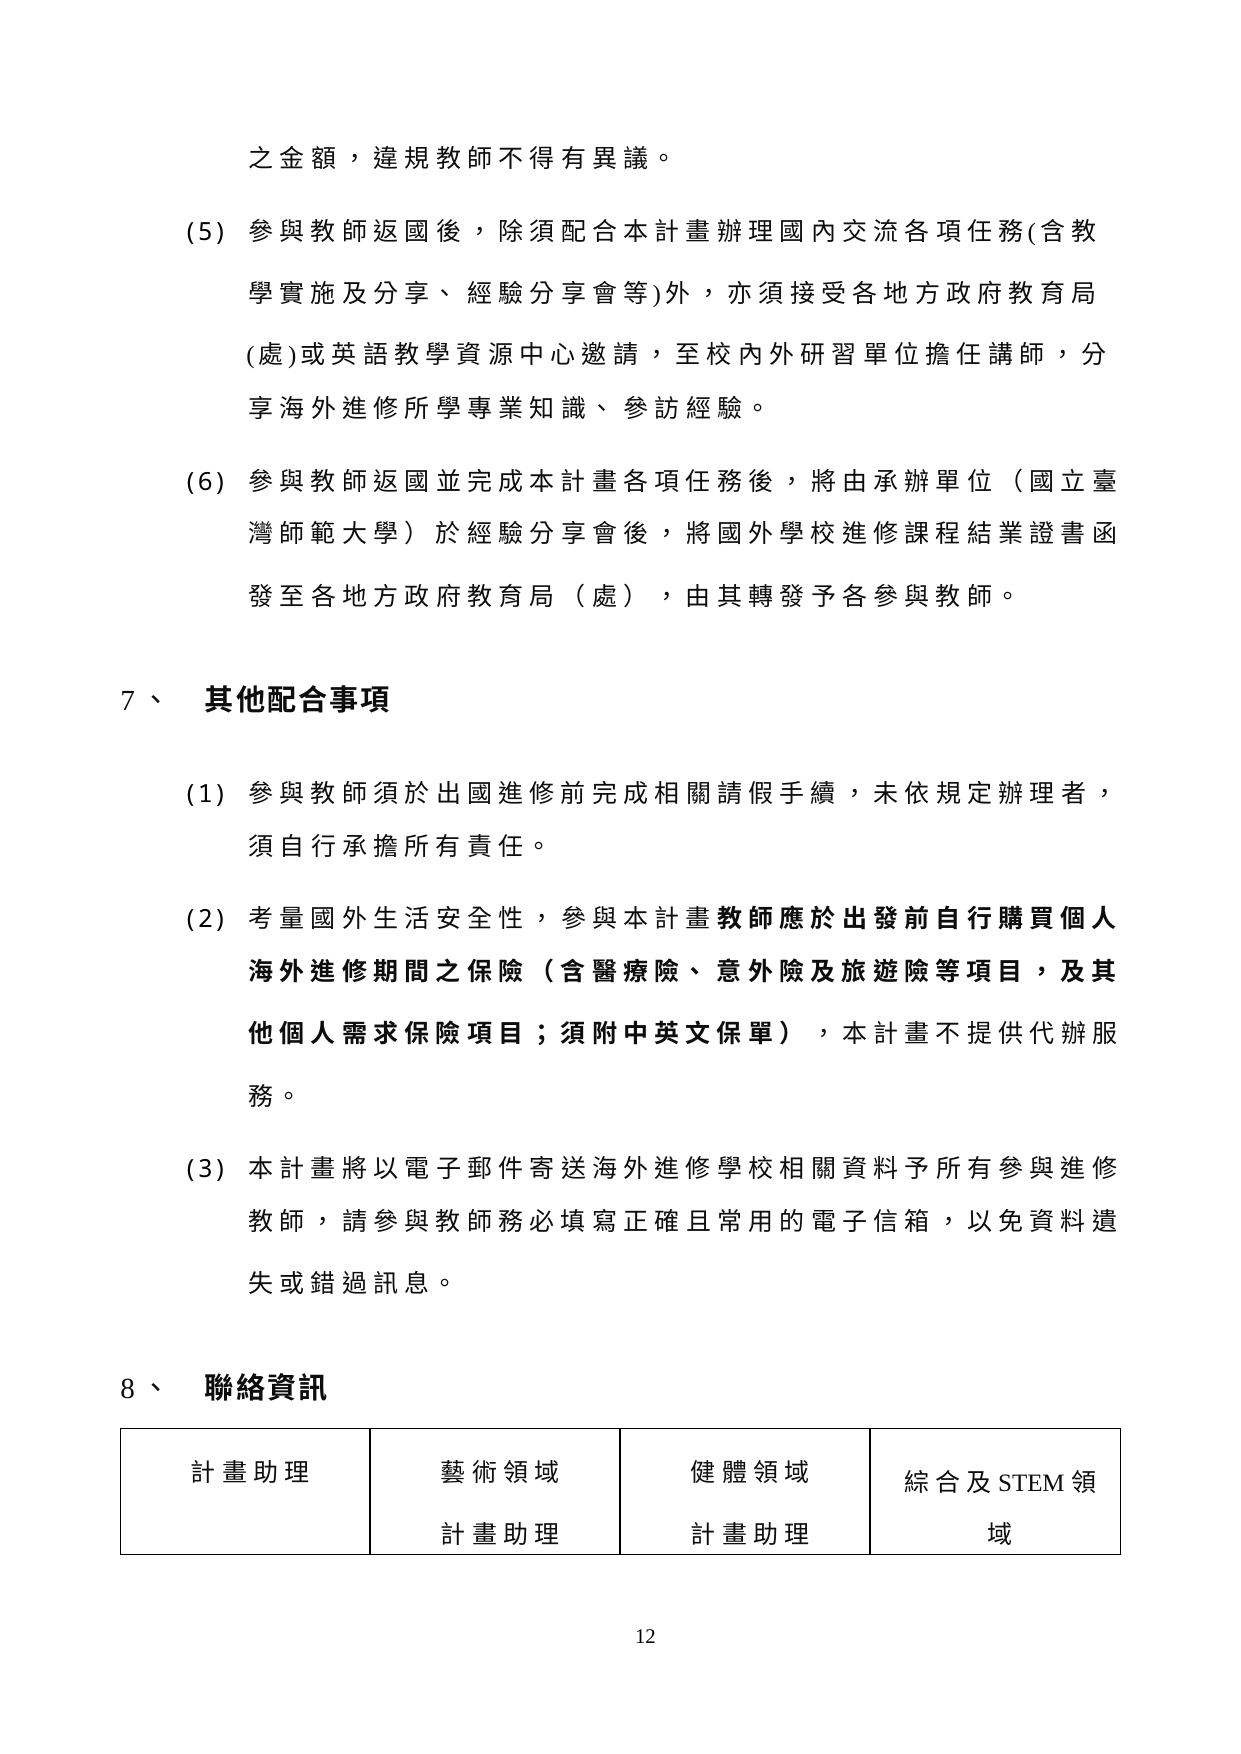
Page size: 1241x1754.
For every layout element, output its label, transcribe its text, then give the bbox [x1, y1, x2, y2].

table_header 健體領域 計畫助理 [621, 1429, 869, 1553]
list 參與教師須於出國進修前完成相關請假手續，未依規定辦理者，須自行承擔所有責任。 [173, 740, 1120, 865]
list 參與教師返國並完成本計畫各項任務後，將由承辦單位（國立臺灣師範大學）於經驗分享會後，將國外學校進修課程結業證書函發至各地方政府教育局（處），由其轉發予各參與教師。 [173, 427, 1120, 615]
list 聯絡資訊 [120, 1302, 1120, 1427]
table_header 計畫助理 [121, 1429, 369, 1553]
list 本計畫將以電子郵件寄送海外進修學校相關資料予所有參與進修教師，請參與教師務必填寫正確且常用的電子信箱，以免資料遺失或錯過訊息。 [173, 1115, 1120, 1302]
list 其他配合事項 [120, 615, 1120, 740]
list 參與教師返國後，除須配合本計畫辦理國內交流各項任務(含教學實施及分享、經驗分享會等)外，亦須接受各地方政府教育局(處)或英語教學資源中心邀請，至校內外研習單位擔任講師，分享海外進修所學專業知識、參訪經驗。 [173, 177, 1120, 427]
table_header 綜合及STEM領域 [871, 1429, 1120, 1553]
list 之金額，違規教師不得有異議。 [173, 115, 1120, 177]
table_header 藝術領域 計畫助理 [371, 1429, 619, 1553]
list 考量國外生活安全性，參與本計畫教師應於出發前自行購買個人海外進修期間之保險（含醫療險、意外險及旅遊險等項目，及其他個人需求保險項目；須附中英文保單），本計畫不提供代辦服務。 [173, 865, 1120, 1115]
